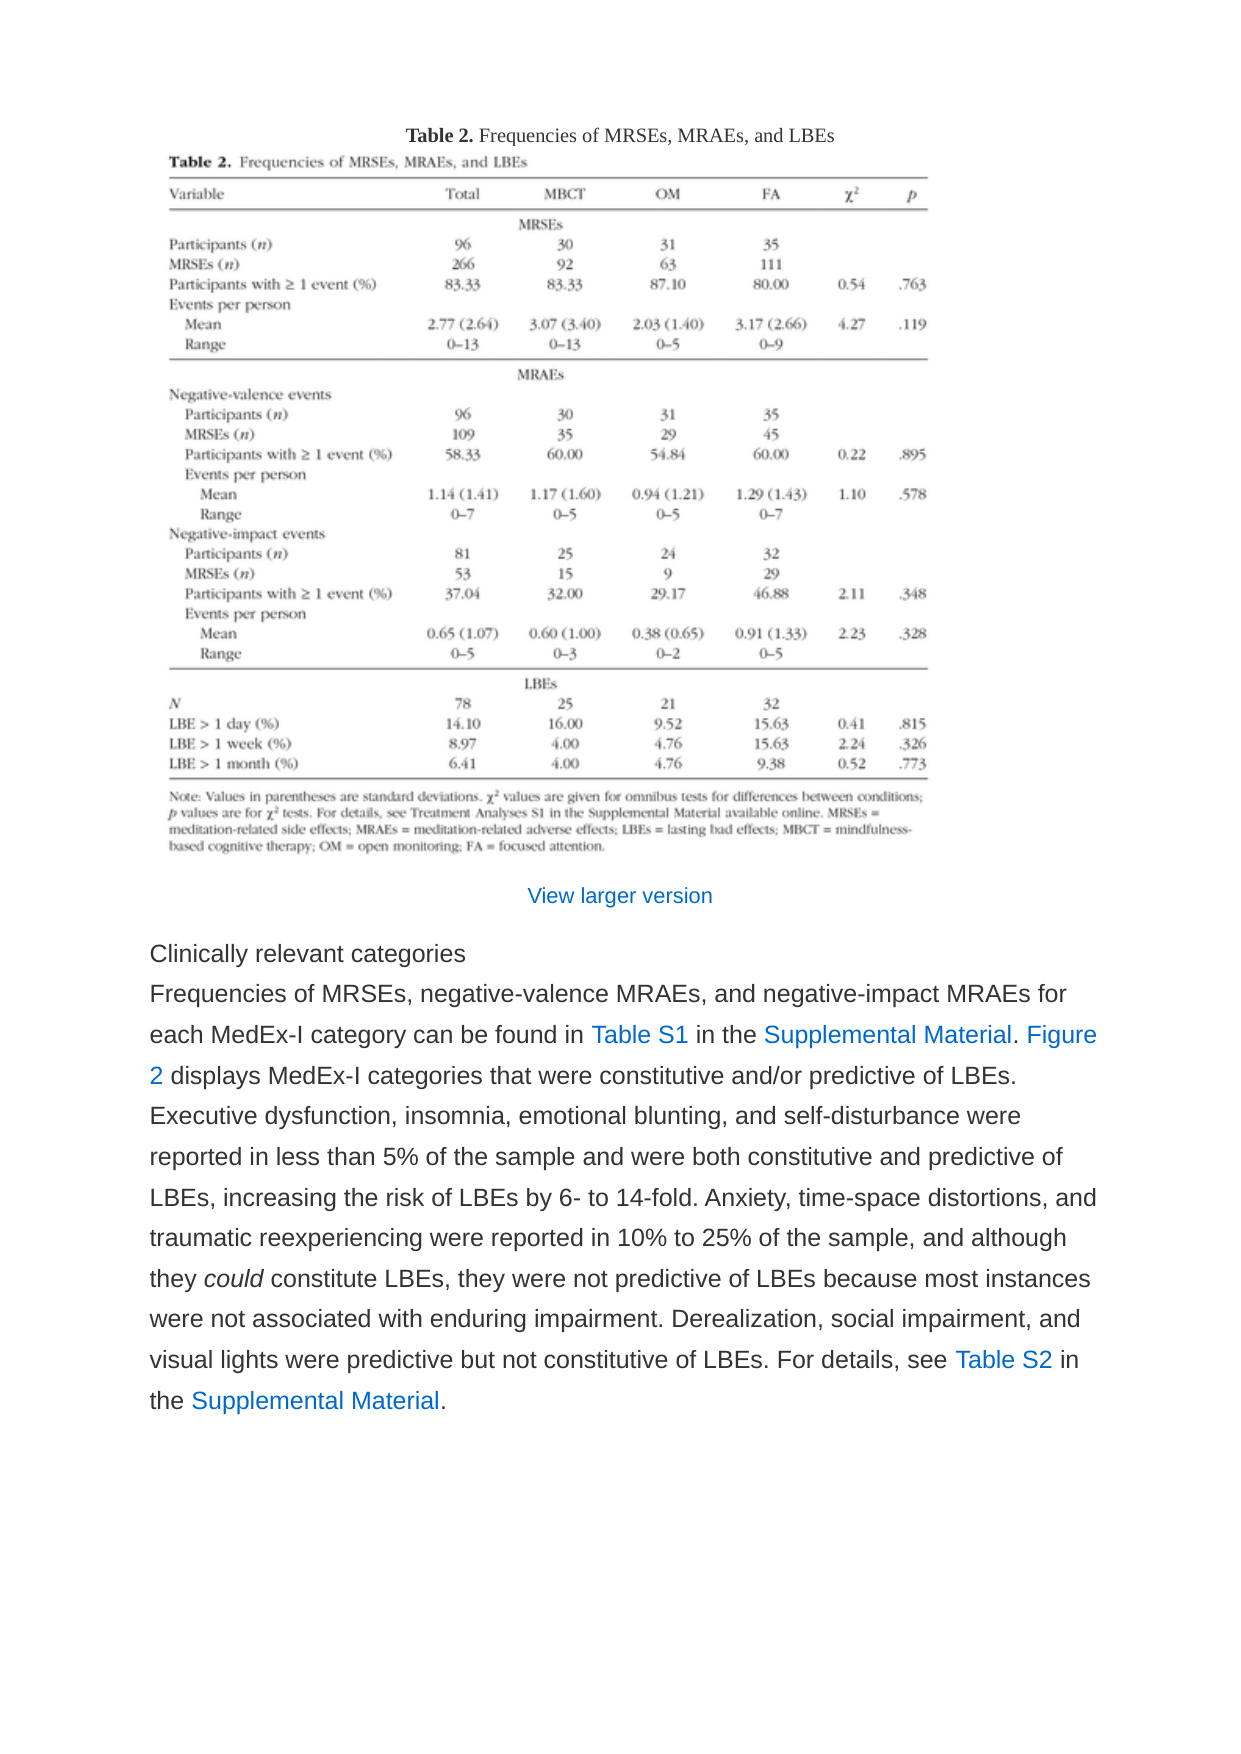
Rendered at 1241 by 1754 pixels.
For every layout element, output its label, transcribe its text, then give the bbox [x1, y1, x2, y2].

subtitle Clinically relevant categories [149, 927, 1122, 968]
text Frequencies of MRSEs, negative-valence MRAEs, and negative-impact MRAEs for each MedEx-I category can be found in Table S1 in the Supplemental Material. Figure 2 displays MedEx-I categories that were constitutive and/or predictive of LBEs. Executive dysfunction, insomnia, emotional blunting, and self-disturbance were reported in less than 5% of the sample and were both constitutive and predictive of LBEs, increasing the risk of LBEs by 6- to 14-fold. Anxiety, time-space distortions, and traumatic reexperiencing were reported in 10% to 25% of the sample, and although they could constitute LBEs, they were not predictive of LBEs because most instances were not associated with enduring impairment. Derealization, social impairment, and visual lights were predictive but not constitutive of LBEs. For details, see Table S2 in the Supplemental Material. [149, 968, 1122, 1414]
picture [157, 146, 939, 864]
text Table 2. Frequencies of MRSEs, MRAEs, and LBEs [157, 118, 1083, 146]
text View larger version [118, 883, 1122, 909]
